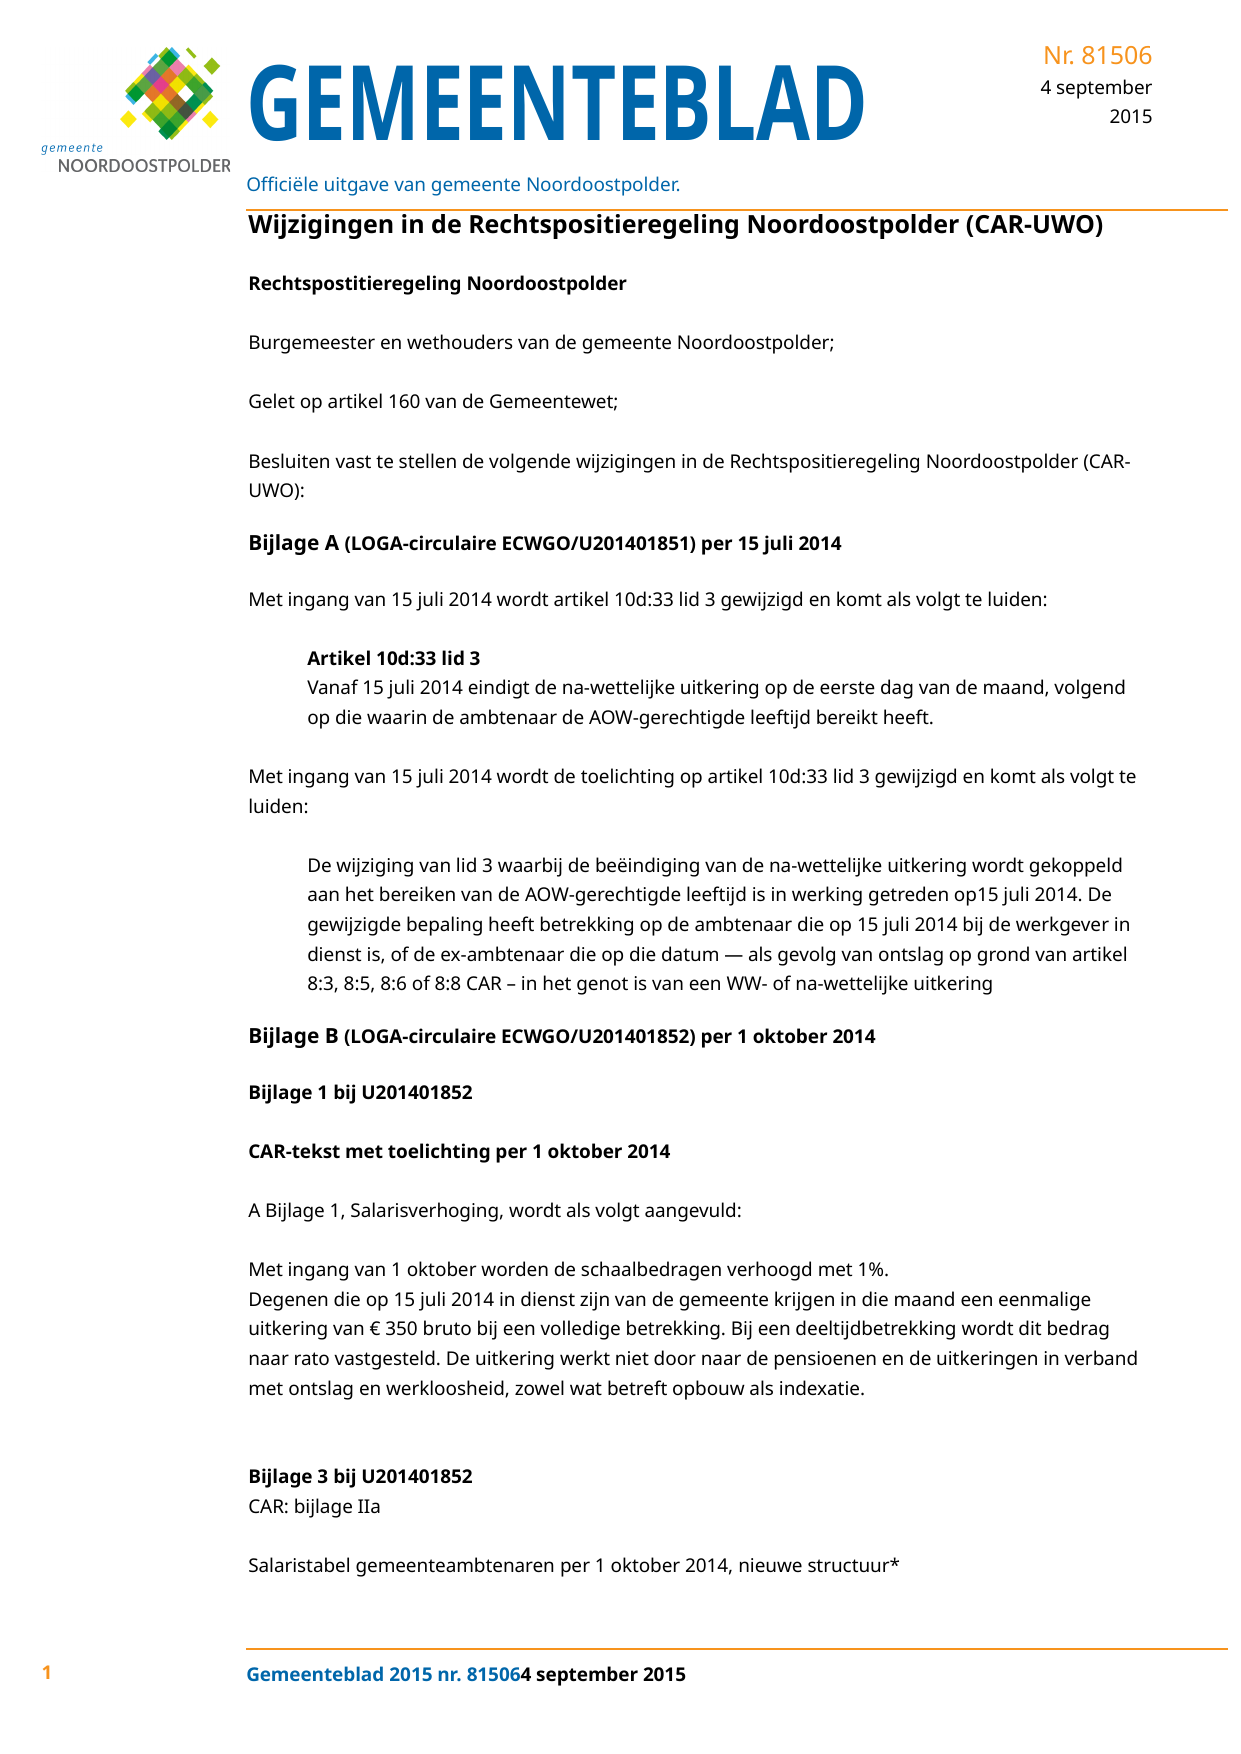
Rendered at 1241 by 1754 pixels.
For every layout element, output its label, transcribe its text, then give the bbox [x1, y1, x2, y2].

list Artikel 10d:33 lid 3 [248, 645, 1152, 671]
text Rechtspostitieregeling Noordoostpolder [248, 270, 1152, 296]
text A Bijlage 1, Salarisverhoging, wordt als volgt aangevuld: [248, 1197, 1152, 1223]
list Vanaf 15 juli 2014 eindigt de na-wettelijke uitkering op de eerste dag van de maand, volgend op die waarin de ambtenaar de AOW-gerechtigde leeftijd bereikt heeft. [248, 674, 1152, 730]
text Bijlage 1 bij U201401852 [248, 1079, 1152, 1104]
picture [41, 47, 231, 172]
text Bijlage 3 bij U201401852 [248, 1463, 1152, 1489]
text CAR: bijlage IIa [248, 1493, 1152, 1519]
text Met ingang van 1 oktober worden de schaalbedragen verhoogd met 1%. [248, 1256, 1152, 1282]
text Met ingang van 15 juli 2014 wordt de toelichting op artikel 10d:33 lid 3 gewijzigd en komt als volgt te luiden: [248, 763, 1152, 819]
text Bijlage B (LOGA-circulaire ECWGO/U201401852) per 1 oktober 2014 [248, 1021, 1152, 1049]
text Besluiten vast te stellen de volgende wijzigingen in de Rechtspositieregeling Noordoostpolder (CAR-UWO): [248, 448, 1152, 503]
text Met ingang van 15 juli 2014 wordt artikel 10d:33 lid 3 gewijzigd en komt als volgt te luiden: [248, 586, 1152, 612]
text Salaristabel gemeenteambtenaren per 1 oktober 2014, nieuwe structuur* [248, 1552, 1152, 1578]
text Bijlage A (LOGA-circulaire ECWGO/U201401851) per 15 juli 2014 [248, 528, 1152, 556]
text Degenen die op 15 juli 2014 in dienst zijn van de gemeente krijgen in die maand een eenmalige uitkering van € 350 bruto bij een volledige betrekking. Bij een deeltijdbetrekking wordt dit bedrag naar rato vastgesteld. De uitkering werkt niet door naar de pensioenen en de uitkeringen in verband met ontslag en werkloosheid, zowel wat betreft opbouw als indexatie. [248, 1286, 1152, 1400]
list De wijziging van lid 3 waarbij de beëindiging van de na-wettelijke uitkering wordt gekoppeld aan het bereiken van de AOW-gerechtigde leeftijd is in werking getreden op15 juli 2014. De gewijzigde bepaling heeft betrekking op de ambtenaar die op 15 juli 2014 bij de werkgever in dienst is, of de ex-ambtenaar die op die datum — als gevolg van ontslag op grond van artikel 8:3, 8:5, 8:6 of 8:8 CAR – in het genot is van een WW- of na-wettelijke uitkering [248, 852, 1152, 996]
text Wijzigingen in de Rechtspositieregeling Noordoostpolder (CAR-UWO) [248, 211, 1152, 241]
text Burgemeester en wethouders van de gemeente Noordoostpolder; [248, 329, 1152, 355]
text Gelet op artikel 160 van de Gemeentewet; [248, 389, 1152, 414]
text CAR-tekst met toelichting per 1 oktober 2014 [248, 1138, 1152, 1164]
